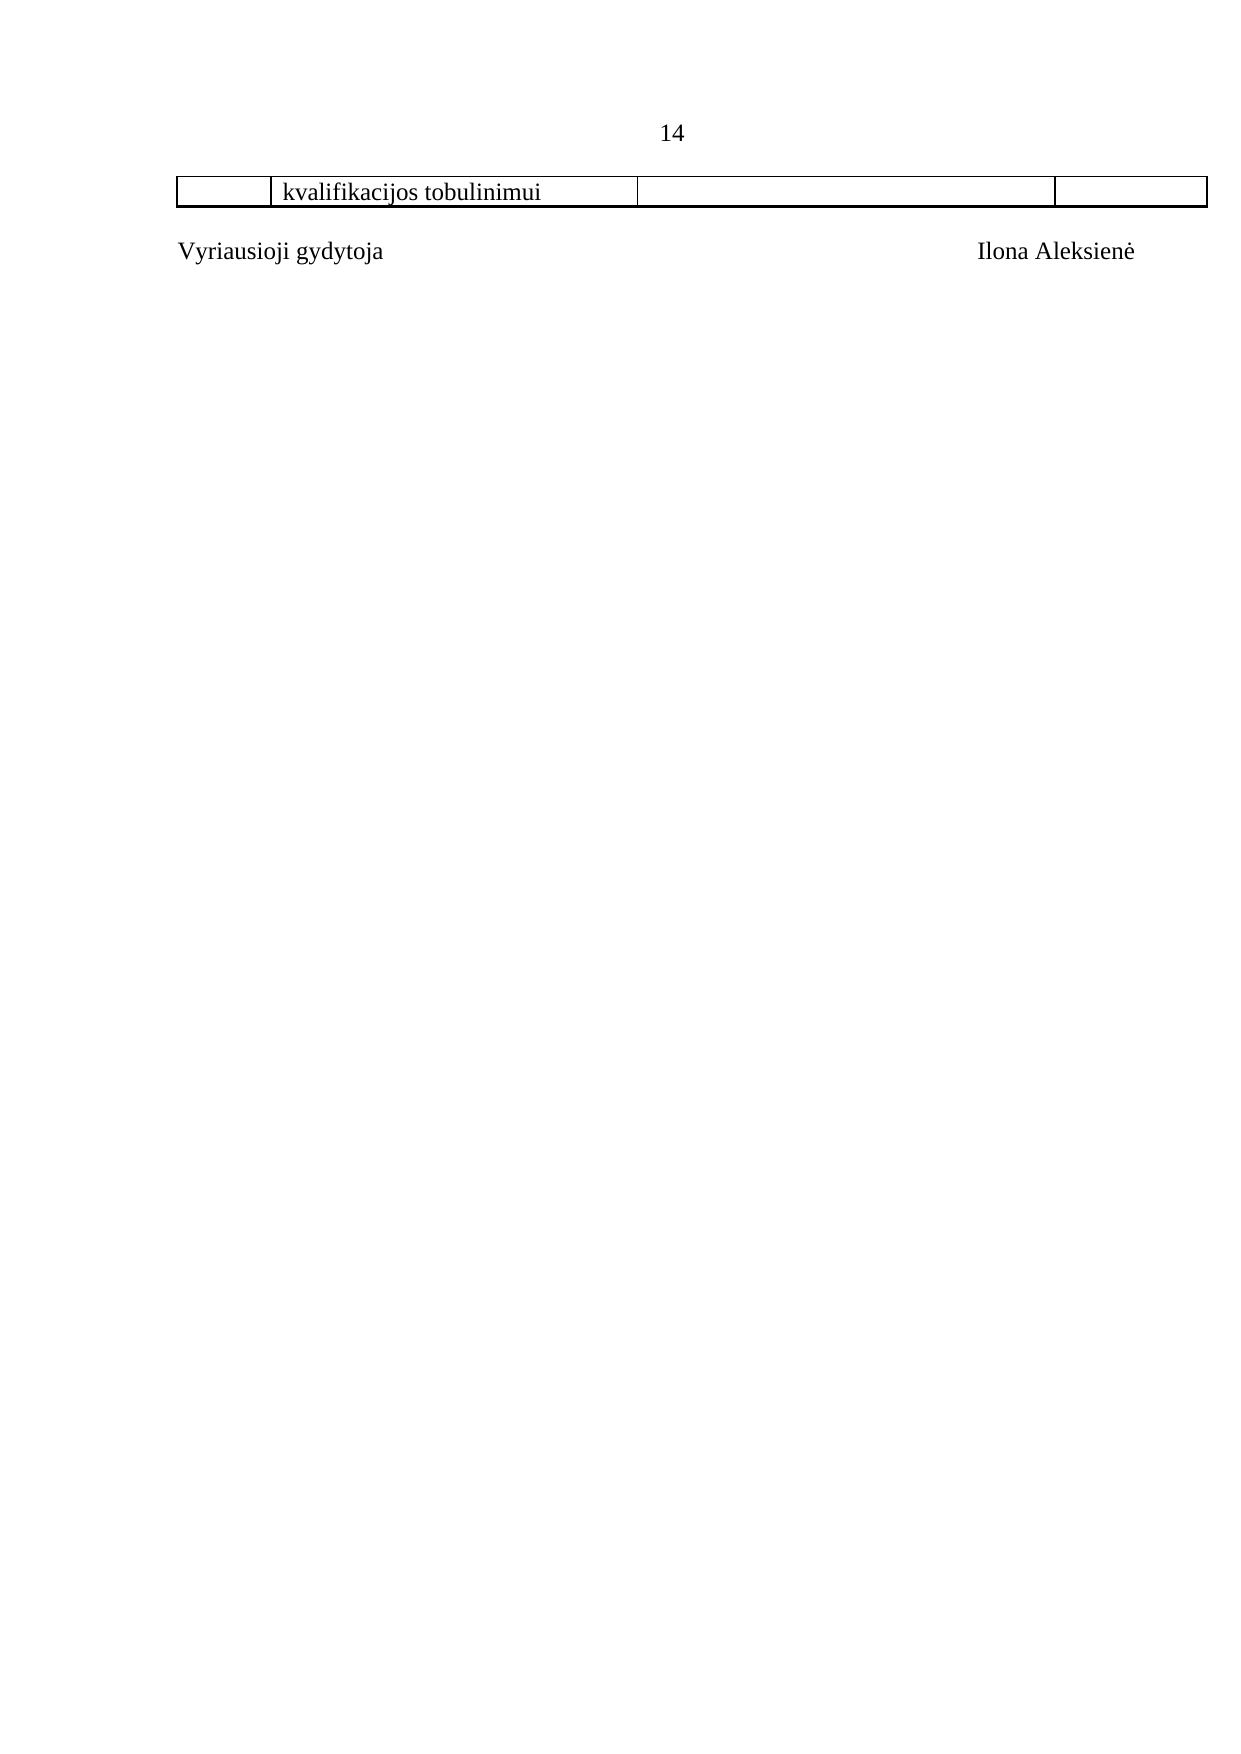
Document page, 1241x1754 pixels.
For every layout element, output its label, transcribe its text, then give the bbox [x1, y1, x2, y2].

table_cell [638, 177, 1054, 205]
text Vyriausioji gydytoja Ilona Aleksienė [177, 236, 1167, 265]
table_cell kvalifikacijos tobulinimui [272, 177, 637, 205]
table_cell [1056, 177, 1206, 205]
table_cell [178, 177, 270, 205]
